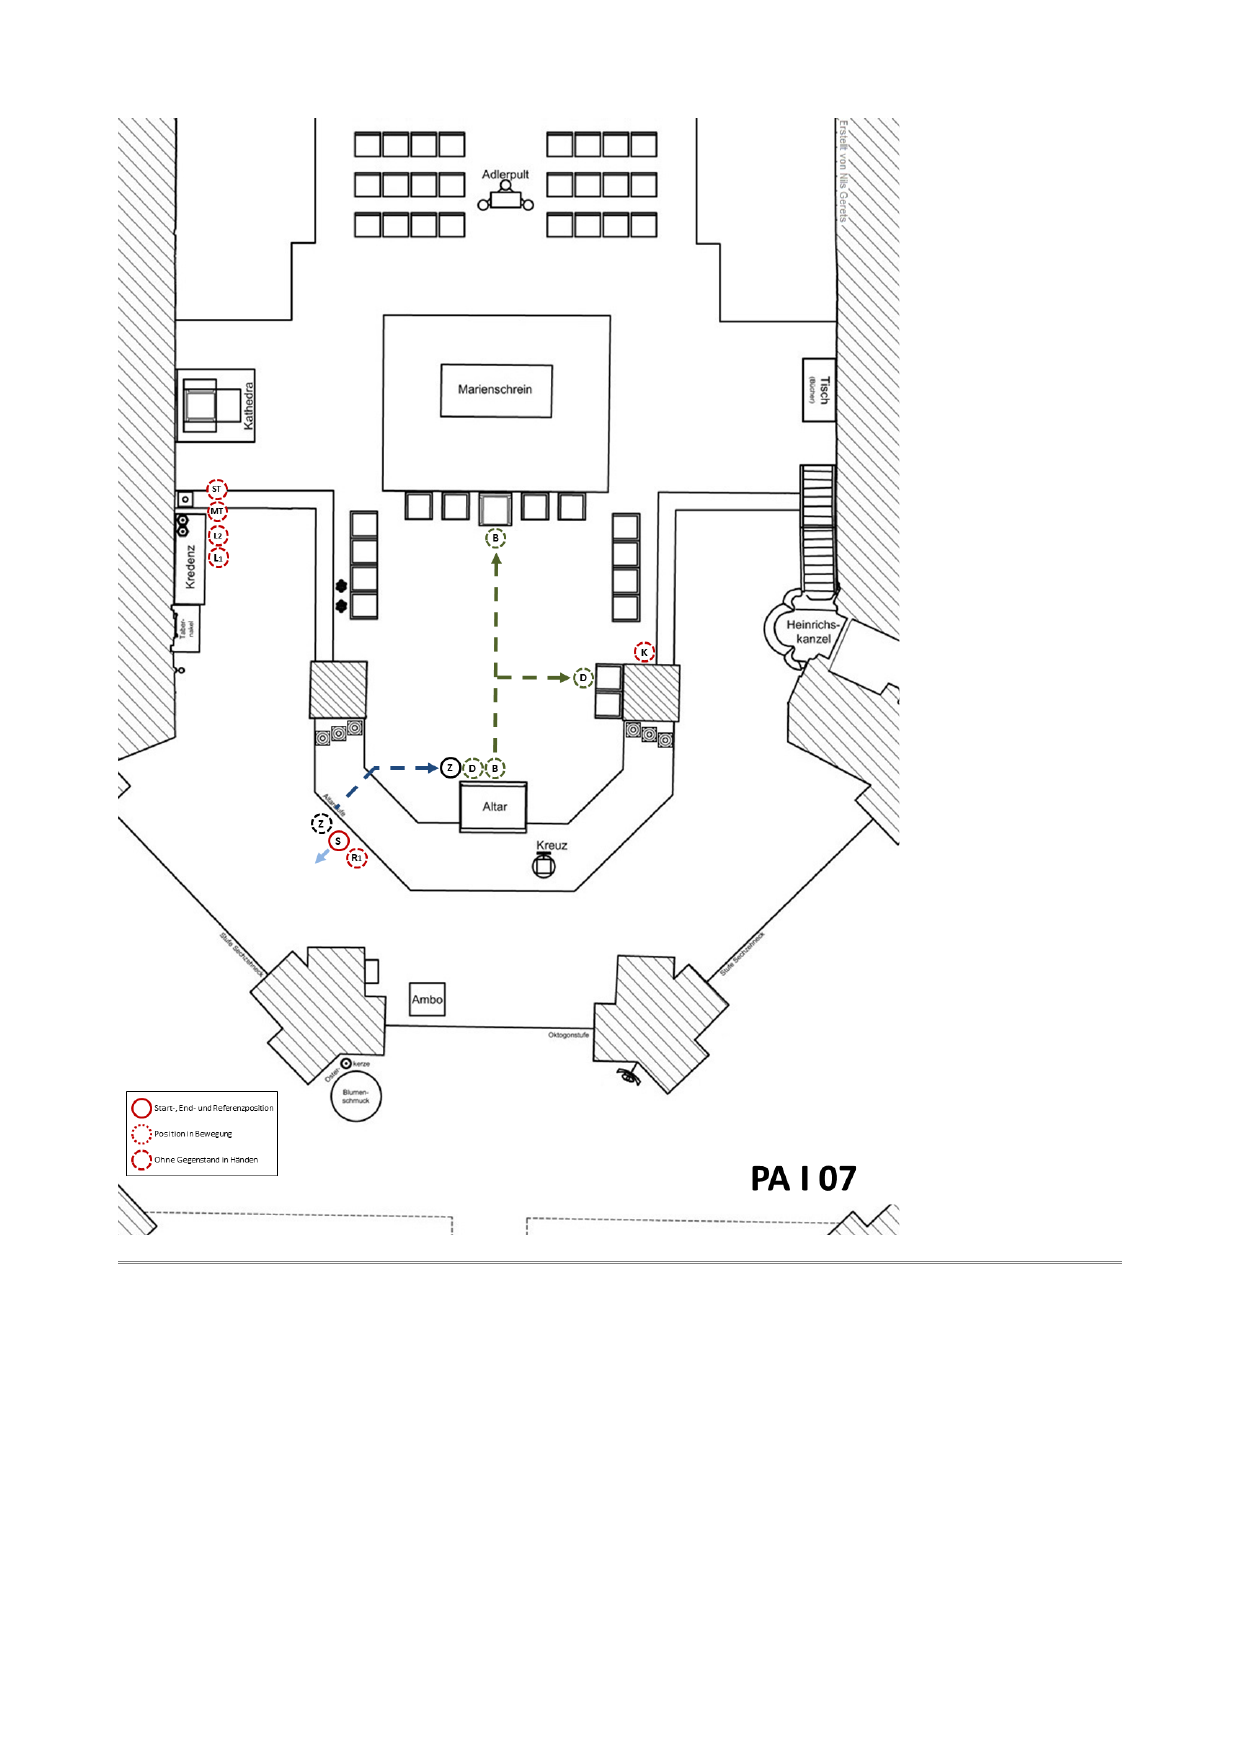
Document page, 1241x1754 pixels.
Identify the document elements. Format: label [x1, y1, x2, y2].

picture [118, 118, 900, 1235]
